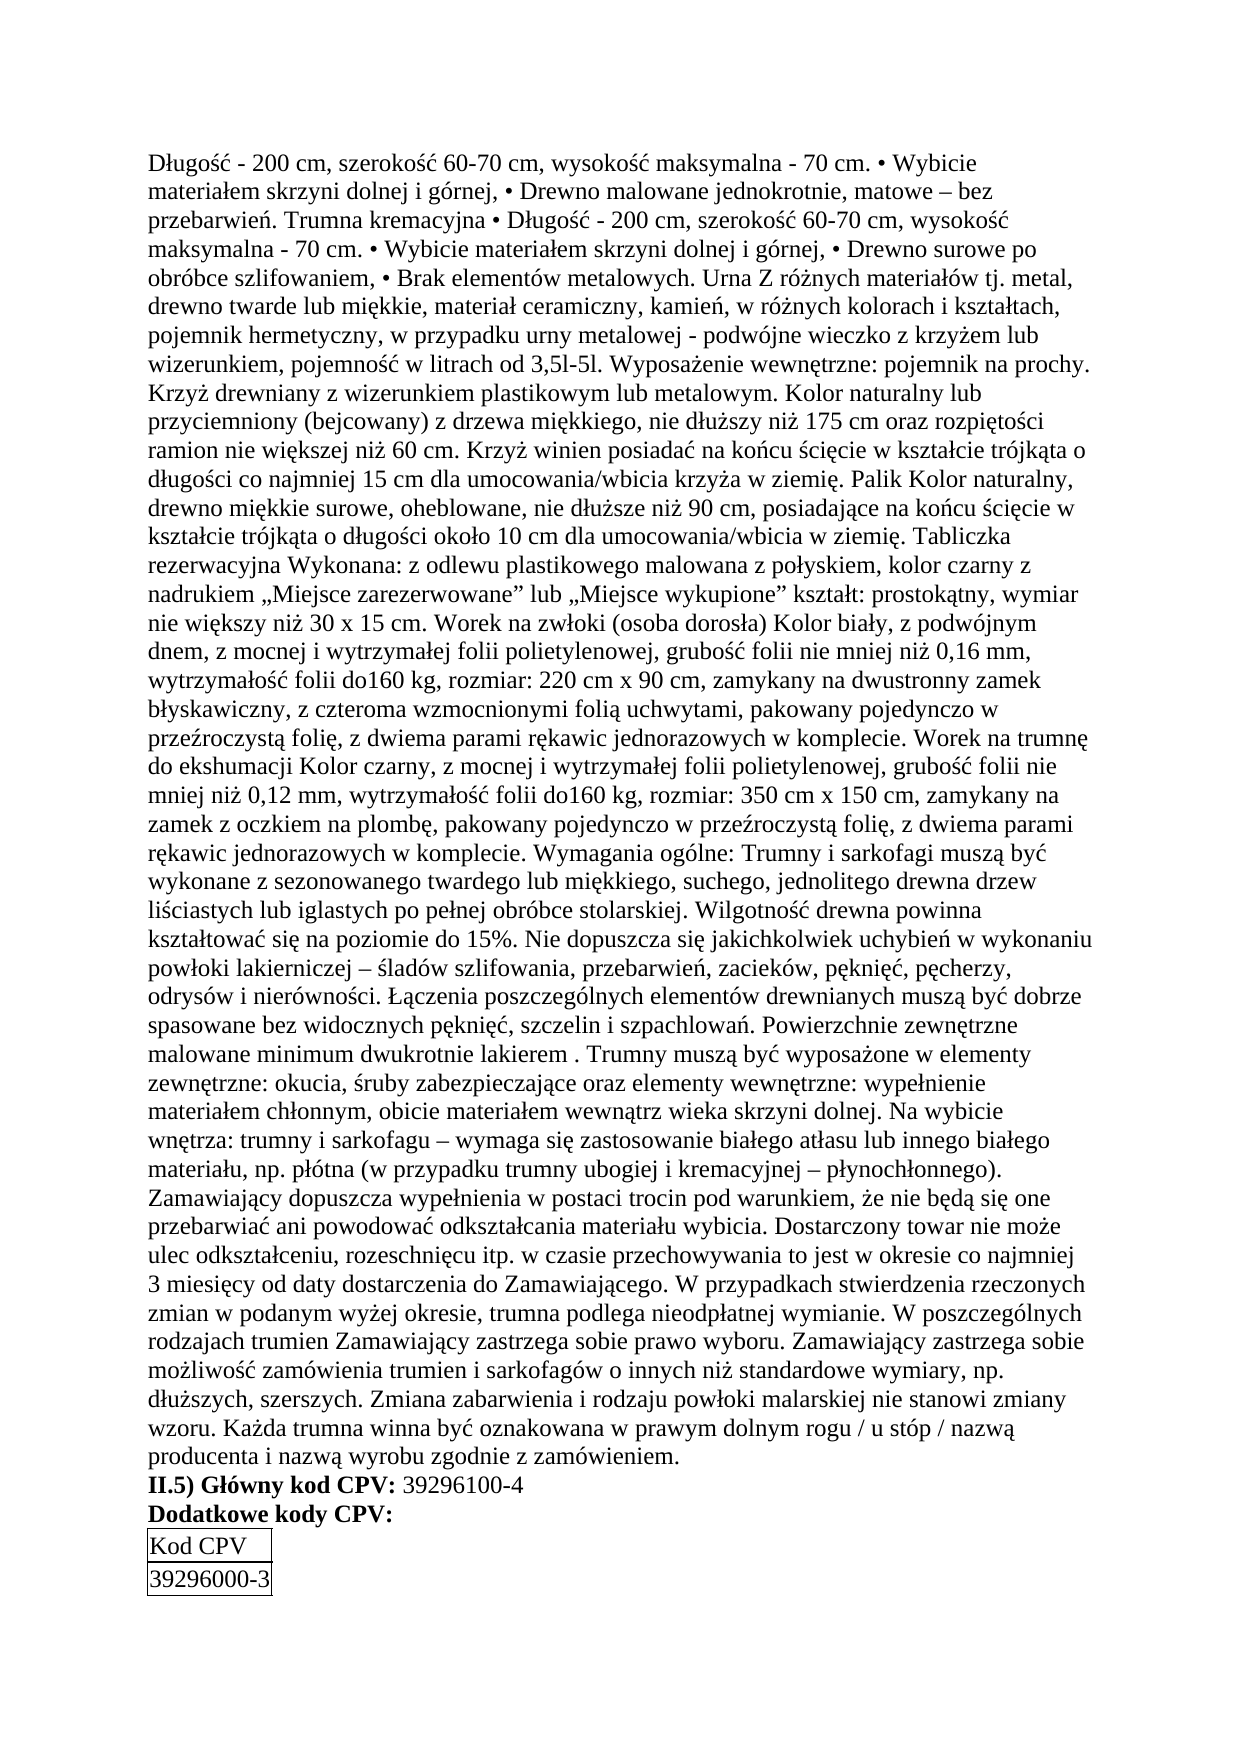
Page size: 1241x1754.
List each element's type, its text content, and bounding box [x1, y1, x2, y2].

text Długość - 200 cm, szerokość 60-70 cm, wysokość maksymalna - 70 cm. • Wybicie materiałem skrzyni dolnej i górnej, • Drewno malowane jednokrotnie, matowe – bez przebarwień. Trumna kremacyjna • Długość - 200 cm, szerokość 60-70 cm, wysokość maksymalna - 70 cm. • Wybicie materiałem skrzyni dolnej i górnej, • Drewno surowe po obróbce szlifowaniem, • Brak elementów metalowych. Urna Z różnych materiałów tj. metal, drewno twarde lub miękkie, materiał ceramiczny, kamień, w różnych kolorach i kształtach, pojemnik hermetyczny, w przypadku urny metalowej - podwójne wieczko z krzyżem lub wizerunkiem, pojemność w litrach od 3,5l-5l. Wyposażenie wewnętrzne: pojemnik na prochy. Krzyż drewniany z wizerunkiem plastikowym lub metalowym. Kolor naturalny lub przyciemniony (bejcowany) z drzewa miękkiego, nie dłuższy niż 175 cm oraz rozpiętości ramion nie większej niż 60 cm. Krzyż winien posiadać na końcu ścięcie w kształcie trójkąta o długości co najmniej 15 cm dla umocowania/wbicia krzyża w ziemię. Palik Kolor naturalny, drewno miękkie surowe, oheblowane, nie dłuższe niż 90 cm, posiadające na końcu ścięcie w kształcie trójkąta o długości około 10 cm dla umocowania/wbicia w ziemię. Tabliczka rezerwacyjna Wykonana: z odlewu plastikowego malowana z połyskiem, kolor czarny z nadrukiem „Miejsce zarezerwowane” lub „Miejsce wykupione” kształt: prostokątny, wymiar nie większy niż 30 x 15 cm. Worek na zwłoki (osoba dorosła) Kolor biały, z podwójnym dnem, z mocnej i wytrzymałej folii polietylenowej, grubość folii nie mniej niż 0,16 mm, wytrzymałość folii do160 kg, rozmiar: 220 cm x 90 cm, zamykany na dwustronny zamek błyskawiczny, z czteroma wzmocnionymi folią uchwytami, pakowany pojedynczo w przeźroczystą folię, z dwiema parami rękawic jednorazowych w komplecie. Worek na trumnę do ekshumacji Kolor czarny, z mocnej i wytrzymałej folii polietylenowej, grubość folii nie mniej niż 0,12 mm, wytrzymałość folii do160 kg, rozmiar: 350 cm x 150 cm, zamykany na zamek z oczkiem na plombę, pakowany pojedynczo w przeźroczystą folię, z dwiema parami rękawic jednorazowych w komplecie. Wymagania ogólne: Trumny i sarkofagi muszą być wykonane z sezonowanego twardego lub miękkiego, suchego, jednolitego drewna drzew liściastych lub iglastych po pełnej obróbce stolarskiej. Wilgotność drewna powinna kształtować się na poziomie do 15%. Nie dopuszcza się jakichkolwiek uchybień w wykonaniu powłoki lakierniczej – śladów szlifowania, przebarwień, zacieków, pęknięć, pęcherzy, odrysów i nierówności. Łączenia poszczególnych elementów drewnianych muszą być dobrze spasowane bez widocznych pęknięć, szczelin i szpachlowań. Powierzchnie zewnętrzne malowane minimum dwukrotnie lakierem . Trumny muszą być wyposażone w elementy zewnętrzne: okucia, śruby zabezpieczające oraz elementy wewnętrzne: wypełnienie materiałem chłonnym, obicie materiałem wewnątrz wieka skrzyni dolnej. Na wybicie wnętrza: trumny i sarkofagu – wymaga się zastosowanie białego atłasu lub innego białego materiału, np. płótna (w przypadku trumny ubogiej i kremacyjnej – płynochłonnego). Zamawiający dopuszcza wypełnienia w postaci trocin pod warunkiem, że nie będą się one przebarwiać ani powodować odkształcania materiału wybicia. Dostarczony towar nie może ulec odkształceniu, rozeschnięcu itp. w czasie przechowywania to jest w okresie co najmniej 3 miesięcy od daty dostarczenia do Zamawiającego. W przypadkach stwierdzenia rzeczonych zmian w podanym wyżej okresie, trumna podlega nieodpłatnej wymianie. W poszczególnych rodzajach trumien Zamawiający zastrzega sobie prawo wyboru. Zamawiający zastrzega sobie możliwość zamówienia trumien i sarkofagów o innych niż standardowe wymiary, np. dłuższych, szerszych. Zmiana zabarwienia i rodzaju powłoki malarskiej nie stanowi zmiany wzoru. Każda trumna winna być oznakowana w prawym dolnym rogu / u stóp / nazwą producenta i nazwą wyrobu zgodnie z zamówieniem. II.5) Główny kod CPV: 39296100-4 Dodatkowe kody CPV: [148, 148, 1093, 1528]
table_cell 39296000-3 [148, 1563, 271, 1594]
table_header Kod CPV [148, 1529, 271, 1561]
